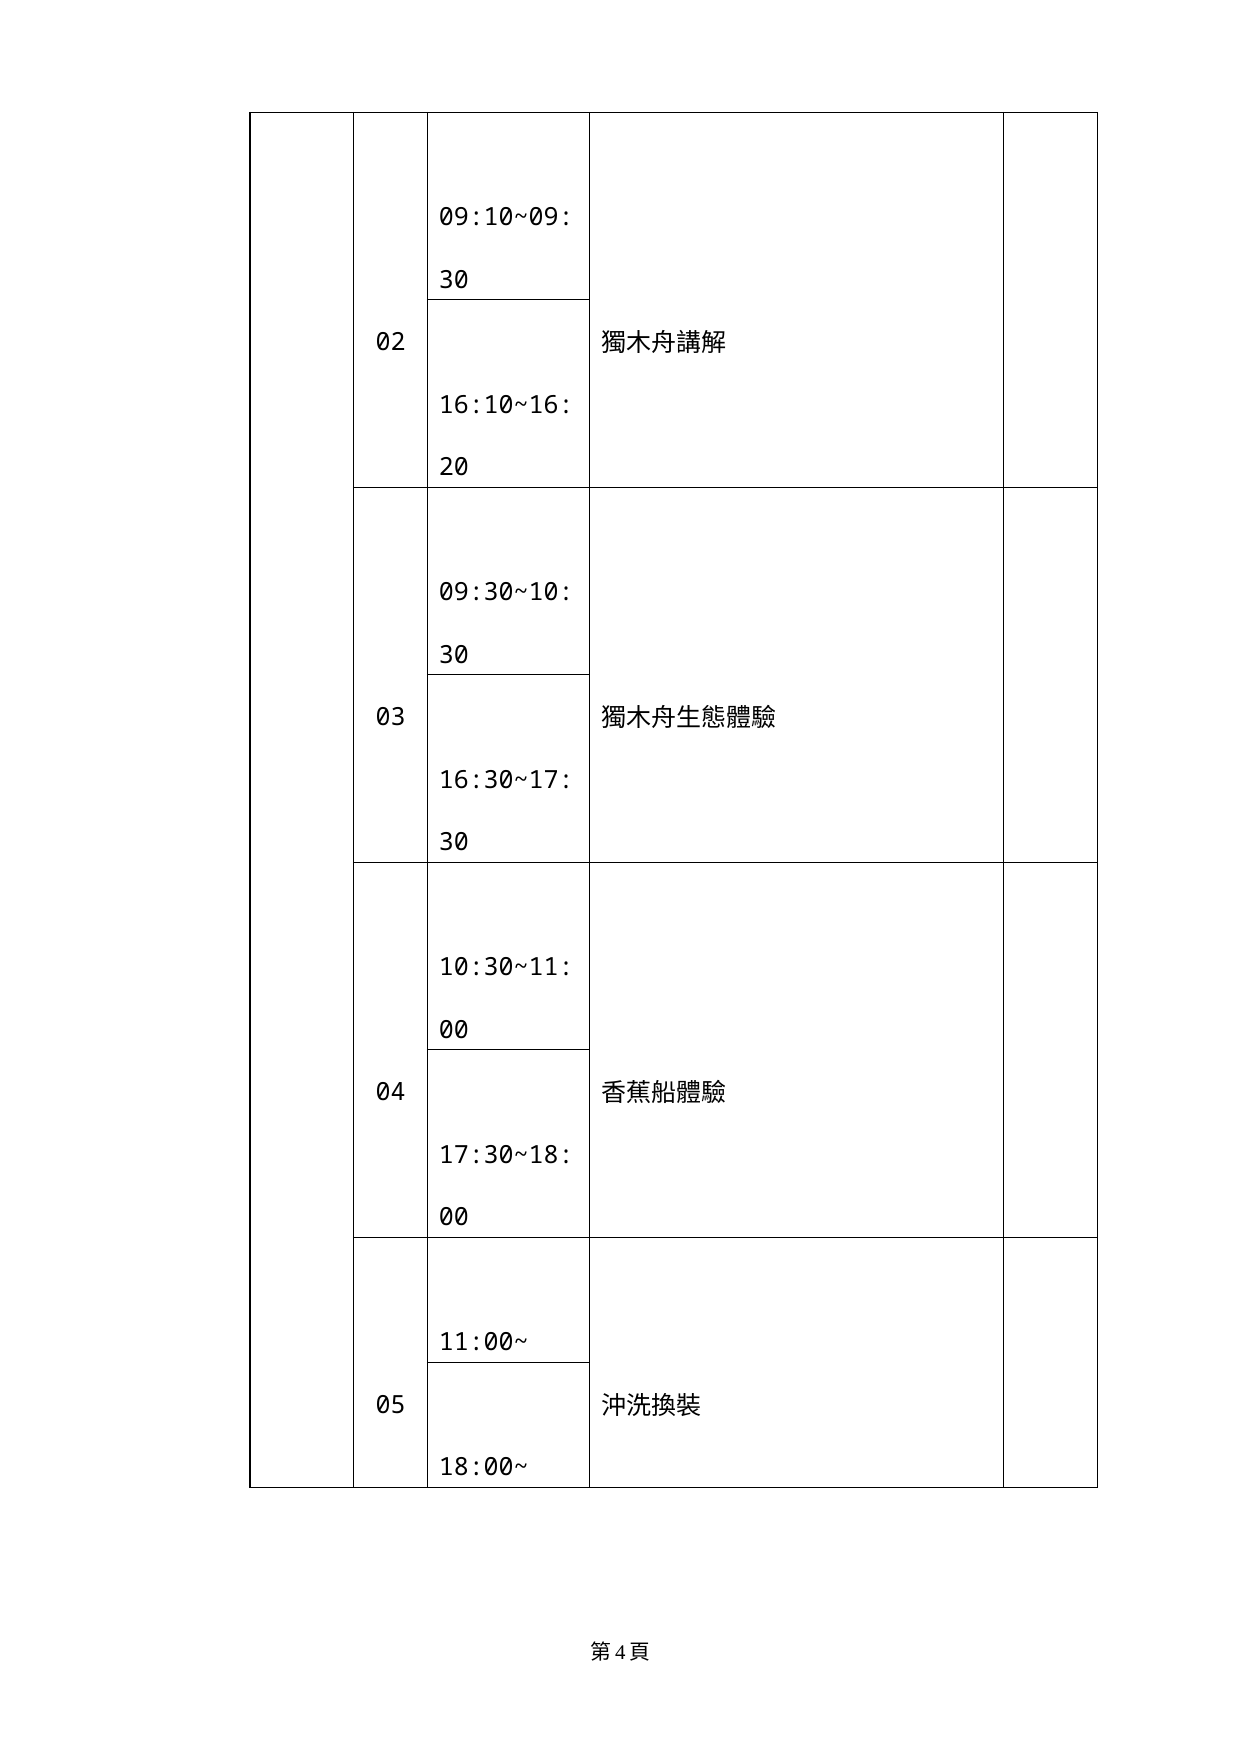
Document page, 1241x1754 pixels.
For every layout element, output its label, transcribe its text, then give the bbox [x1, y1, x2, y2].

table_cell 沖洗換裝 [590, 1238, 1003, 1487]
table_cell 05 [354, 1238, 427, 1487]
table_cell [1004, 113, 1097, 487]
table_cell 16:10~16:20 [428, 300, 589, 487]
table_cell 獨木舟生態體驗 [590, 488, 1003, 862]
table_cell 獨木舟講解 [590, 113, 1003, 487]
table_cell 18:00~ [428, 1363, 589, 1487]
table_cell 09:10~09:30 [428, 113, 589, 299]
table_cell 03 [354, 488, 427, 862]
table_cell 11:00~ [428, 1238, 589, 1362]
table_cell 10:30~11:00 [428, 863, 589, 1049]
table_cell [1004, 488, 1097, 862]
table_cell 香蕉船體驗 [590, 863, 1003, 1237]
table_cell 04 [354, 863, 427, 1237]
table_cell 16:30~17:30 [428, 675, 589, 862]
table_cell 09:30~10:30 [428, 488, 589, 674]
table_cell [1004, 1238, 1097, 1487]
table_cell 17:30~18:00 [428, 1050, 589, 1237]
table_cell [1004, 863, 1097, 1237]
table_cell 02 [354, 113, 427, 487]
table_cell [251, 113, 353, 1487]
